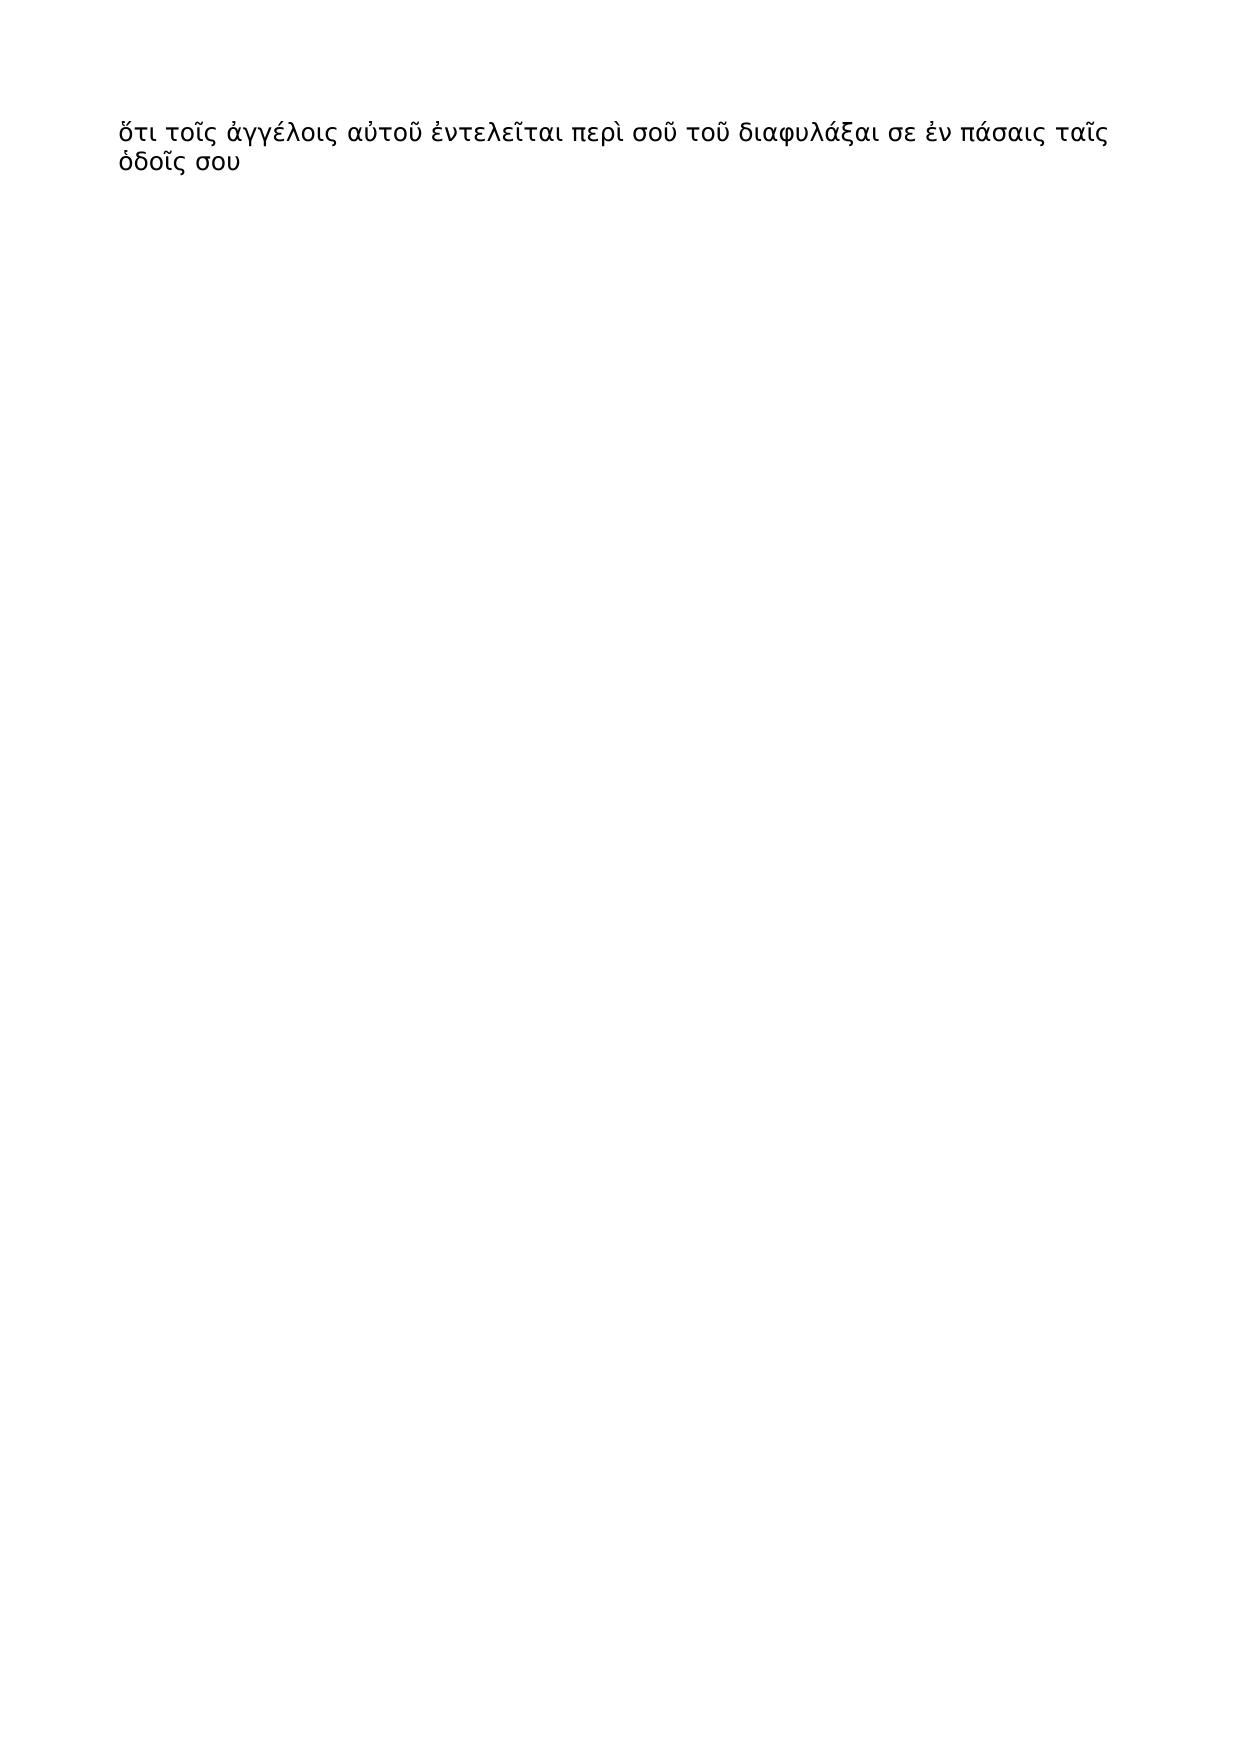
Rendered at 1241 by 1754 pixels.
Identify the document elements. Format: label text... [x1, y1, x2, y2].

text ὅτι τοῖς ἀγγέλοις αὐτοῦ ἐντελεῖται περὶ σοῦ τοῦ διαφυλάξαι σε ἐν πάσαις ταῖς ὁδοῖς σου [118, 118, 1122, 176]
